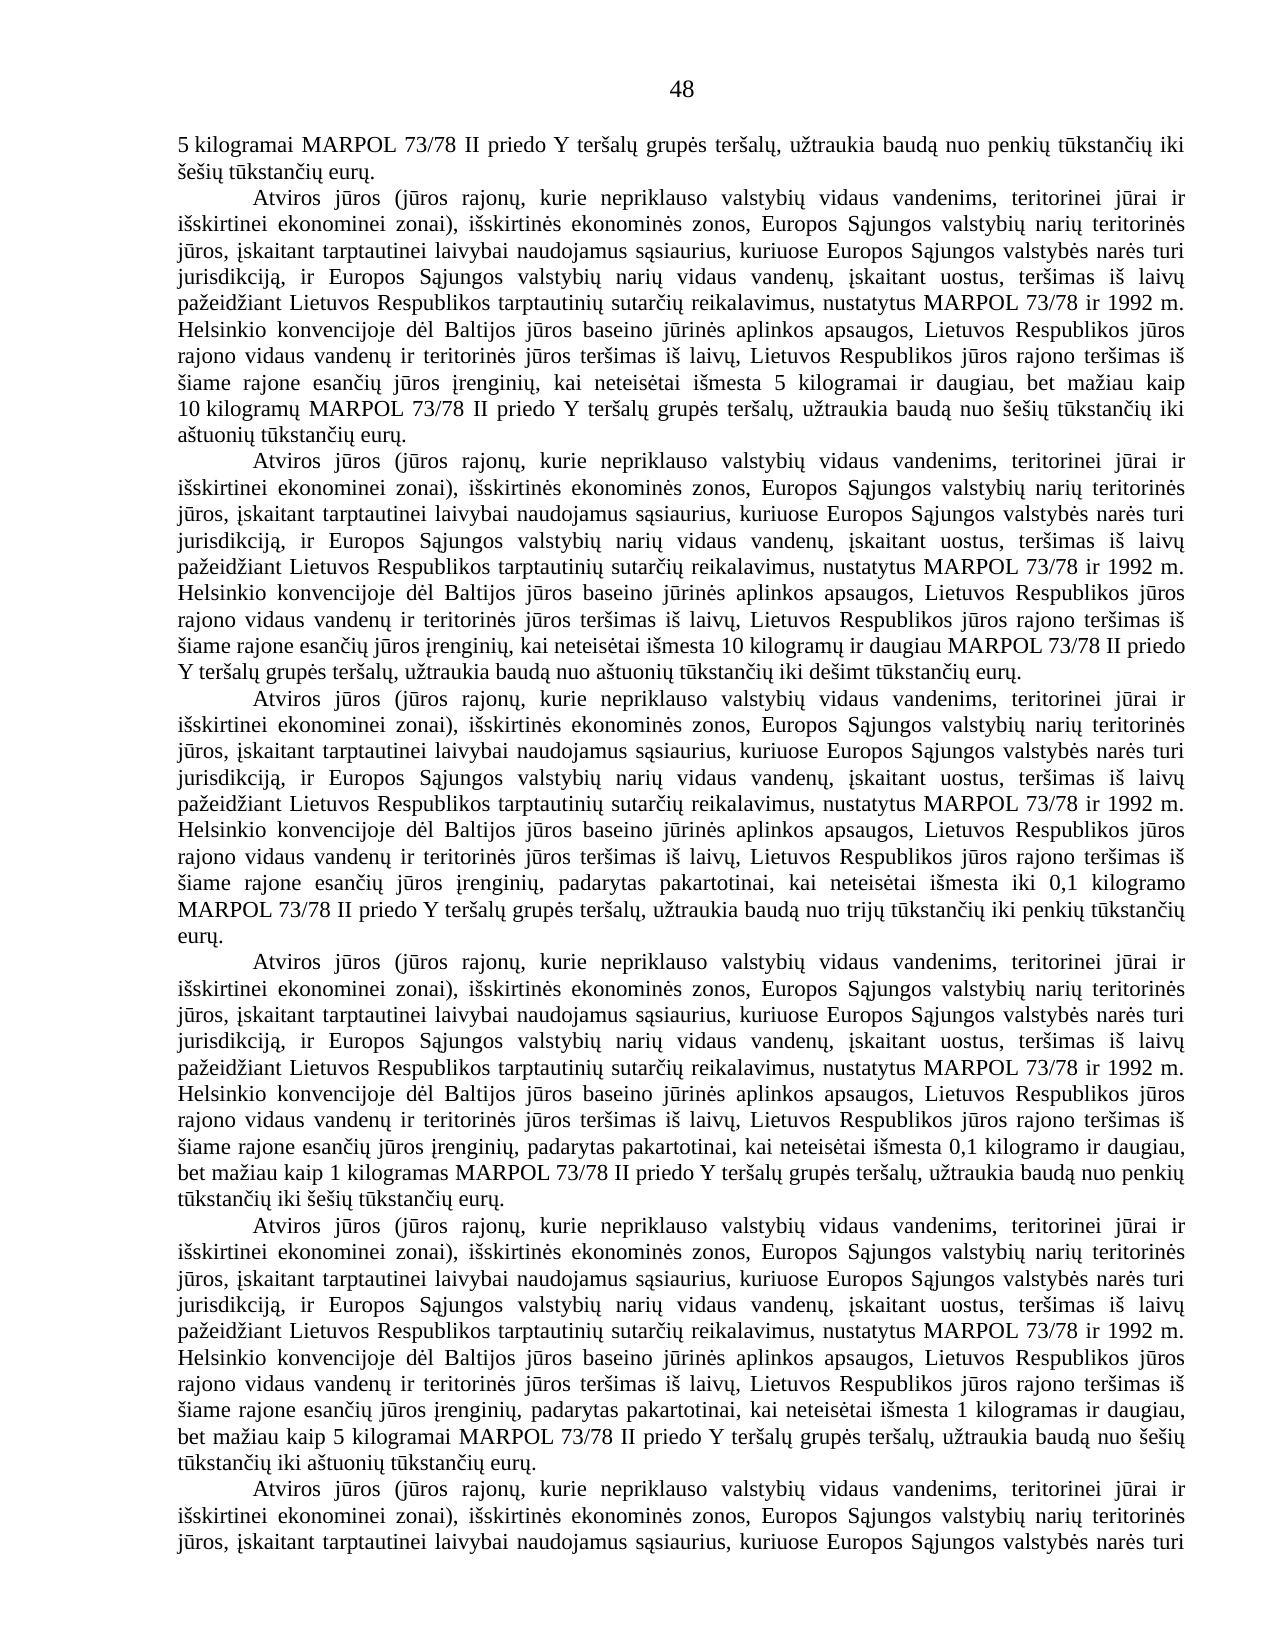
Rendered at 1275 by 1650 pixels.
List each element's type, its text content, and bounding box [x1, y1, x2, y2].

text 5 kilogramai MARPOL 73/78 II priedo Y teršalų grupės teršalų, užtraukia baudą nuo penkių tūkstančių iki šešių tūkstančių eurų. [177, 131, 1186, 184]
text Atviros jūros (jūros rajonų, kurie nepriklauso valstybių vidaus vandenims, teritorinei jūrai ir išskirtinei ekonominei zonai), išskirtinės ekonominės zonos, Europos Sąjungos valstybių narių teritorinės jūros, įskaitant tarptautinei laivybai naudojamus sąsiaurius, kuriuose Europos Sąjungos valstybės narės turi jurisdikciją, ir Europos Sąjungos valstybių narių vidaus vandenų, įskaitant uostus, teršimas iš laivų pažeidžiant Lietuvos Respublikos tarptautinių sutarčių reikalavimus, nustatytus MARPOL 73/78 ir 1992 m. Helsinkio konvencijoje dėl Baltijos jūros baseino jūrinės aplinkos apsaugos, Lietuvos Respublikos jūros rajono vidaus vandenų ir teritorinės jūros teršimas iš laivų, Lietuvos Respublikos jūros rajono teršimas iš šiame rajone esančių jūros įrenginių, kai neteisėtai išmesta 10 kilogramų ir daugiau MARPOL 73/78 II priedo Y teršalų grupės teršalų, užtraukia baudą nuo aštuonių tūkstančių iki dešimt tūkstančių eurų. [177, 448, 1186, 685]
text Atviros jūros (jūros rajonų, kurie nepriklauso valstybių vidaus vandenims, teritorinei jūrai ir išskirtinei ekonominei zonai), išskirtinės ekonominės zonos, Europos Sąjungos valstybių narių teritorinės jūros, įskaitant tarptautinei laivybai naudojamus sąsiaurius, kuriuose Europos Sąjungos valstybės narės turi jurisdikciją, ir Europos Sąjungos valstybių narių vidaus vandenų, įskaitant uostus, teršimas iš laivų pažeidžiant Lietuvos Respublikos tarptautinių sutarčių reikalavimus, nustatytus MARPOL 73/78 ir 1992 m. Helsinkio konvencijoje dėl Baltijos jūros baseino jūrinės aplinkos apsaugos, Lietuvos Respublikos jūros rajono vidaus vandenų ir teritorinės jūros teršimas iš laivų, Lietuvos Respublikos jūros rajono teršimas iš šiame rajone esančių jūros įrenginių, padarytas pakartotinai, kai neteisėtai išmesta 1 kilogramas ir daugiau, bet mažiau kaip 5 kilogramai MARPOL 73/78 II priedo Y teršalų grupės teršalų, užtraukia baudą nuo šešių tūkstančių iki aštuonių tūkstančių eurų. [177, 1212, 1186, 1475]
text Atviros jūros (jūros rajonų, kurie nepriklauso valstybių vidaus vandenims, teritorinei jūrai ir išskirtinei ekonominei zonai), išskirtinės ekonominės zonos, Europos Sąjungos valstybių narių teritorinės jūros, įskaitant tarptautinei laivybai naudojamus sąsiaurius, kuriuose Europos Sąjungos valstybės narės turi jurisdikciją, ir Europos Sąjungos valstybių narių vidaus vandenų, įskaitant uostus, teršimas iš laivų pažeidžiant Lietuvos Respublikos tarptautinių sutarčių reikalavimus, nustatytus MARPOL 73/78 ir 1992 m. Helsinkio konvencijoje dėl Baltijos jūros baseino jūrinės aplinkos apsaugos, Lietuvos Respublikos jūros rajono vidaus vandenų ir teritorinės jūros teršimas iš laivų, Lietuvos Respublikos jūros rajono teršimas iš šiame rajone esančių jūros įrenginių, kai neteisėtai išmesta 5 kilogramai ir daugiau, bet mažiau kaip 10 kilogramų MARPOL 73/78 II priedo Y teršalų grupės teršalų, užtraukia baudą nuo šešių tūkstančių iki aštuonių tūkstančių eurų. [177, 184, 1186, 448]
text Atviros jūros (jūros rajonų, kurie nepriklauso valstybių vidaus vandenims, teritorinei jūrai ir išskirtinei ekonominei zonai), išskirtinės ekonominės zonos, Europos Sąjungos valstybių narių teritorinės jūros, įskaitant tarptautinei laivybai naudojamus sąsiaurius, kuriuose Europos Sąjungos valstybės narės turi jurisdikciją, ir Europos Sąjungos valstybių narių vidaus vandenų, įskaitant uostus, teršimas iš laivų pažeidžiant Lietuvos Respublikos tarptautinių sutarčių reikalavimus, nustatytus MARPOL 73/78 ir 1992 m. Helsinkio konvencijoje dėl Baltijos jūros baseino jūrinės aplinkos apsaugos, Lietuvos Respublikos jūros rajono vidaus vandenų ir teritorinės jūros teršimas iš laivų, Lietuvos Respublikos jūros rajono teršimas iš šiame rajone esančių jūros įrenginių, padarytas pakartotinai, kai neteisėtai išmesta 0,1 kilogramo ir daugiau, bet mažiau kaip 1 kilogramas MARPOL 73/78 II priedo Y teršalų grupės teršalų, užtraukia baudą nuo penkių tūkstančių iki šešių tūkstančių eurų. [177, 948, 1186, 1212]
text Atviros jūros (jūros rajonų, kurie nepriklauso valstybių vidaus vandenims, teritorinei jūrai ir išskirtinei ekonominei zonai), išskirtinės ekonominės zonos, Europos Sąjungos valstybių narių teritorinės jūros, įskaitant tarptautinei laivybai naudojamus sąsiaurius, kuriuose Europos Sąjungos valstybės narės turi [177, 1475, 1186, 1554]
text Atviros jūros (jūros rajonų, kurie nepriklauso valstybių vidaus vandenims, teritorinei jūrai ir išskirtinei ekonominei zonai), išskirtinės ekonominės zonos, Europos Sąjungos valstybių narių teritorinės jūros, įskaitant tarptautinei laivybai naudojamus sąsiaurius, kuriuose Europos Sąjungos valstybės narės turi jurisdikciją, ir Europos Sąjungos valstybių narių vidaus vandenų, įskaitant uostus, teršimas iš laivų pažeidžiant Lietuvos Respublikos tarptautinių sutarčių reikalavimus, nustatytus MARPOL 73/78 ir 1992 m. Helsinkio konvencijoje dėl Baltijos jūros baseino jūrinės aplinkos apsaugos, Lietuvos Respublikos jūros rajono vidaus vandenų ir teritorinės jūros teršimas iš laivų, Lietuvos Respublikos jūros rajono teršimas iš šiame rajone esančių jūros įrenginių, padarytas pakartotinai, kai neteisėtai išmesta iki 0,1 kilogramo MARPOL 73/78 II priedo Y teršalų grupės teršalų, užtraukia baudą nuo trijų tūkstančių iki penkių tūkstančių eurų. [177, 685, 1186, 948]
